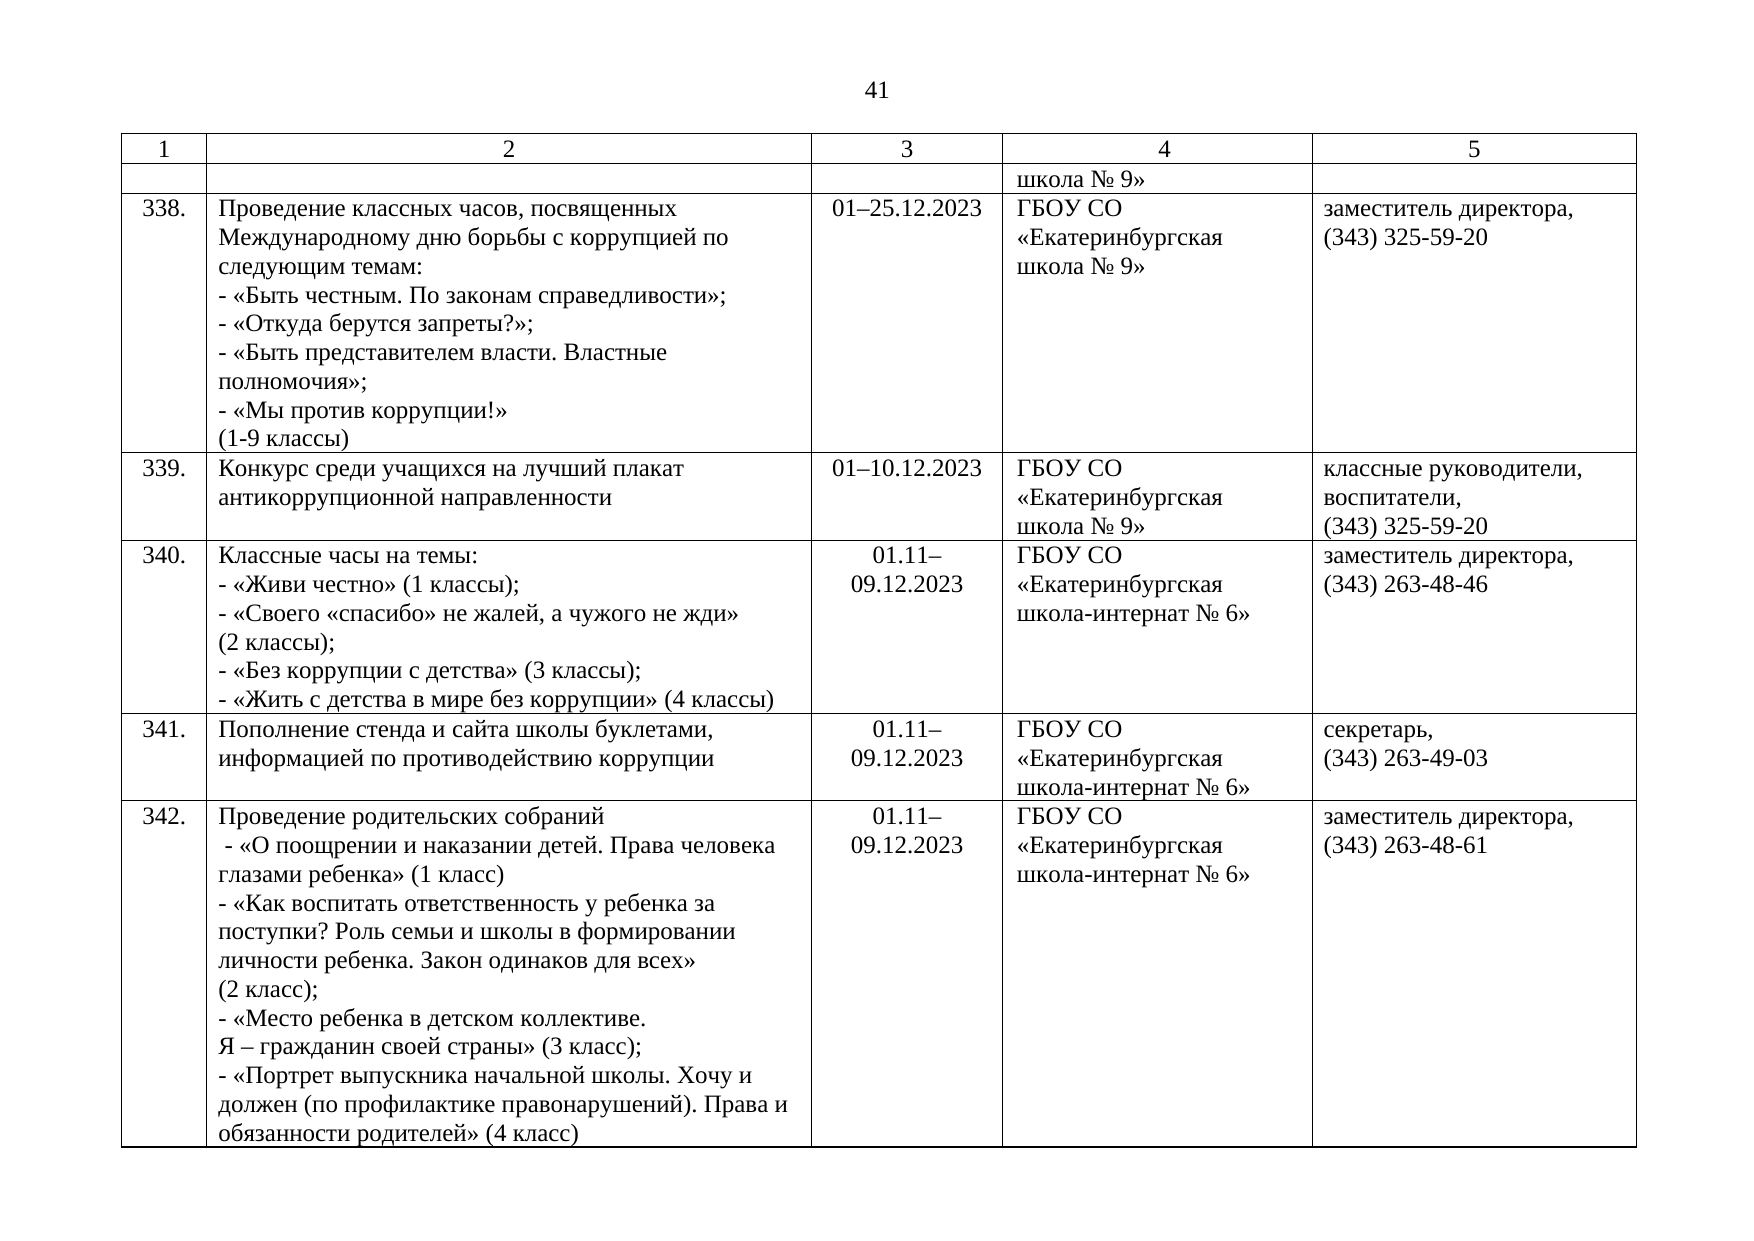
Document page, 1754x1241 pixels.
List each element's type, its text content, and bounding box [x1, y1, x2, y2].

table_cell 01–10.12.2023 [812, 453, 1002, 539]
table_cell заместитель директора, (343) 325-59-20 [1313, 194, 1636, 452]
table_header 5 [1313, 134, 1636, 163]
table_cell [812, 164, 1002, 192]
table_cell [1313, 164, 1636, 192]
table_cell классные руководители, воспитатели, (343) 325-59-20 [1313, 453, 1636, 539]
table_cell ГБОУ СО «Екатеринбургская школа № 9» [1003, 194, 1312, 452]
table_cell ГБОУ СО «Екатеринбургская школа-интернат № 6» [1003, 801, 1312, 1146]
table_header 4 [1003, 134, 1312, 163]
table_cell заместитель директора, (343) 263-48-61 [1313, 801, 1636, 1146]
table_header 2 [207, 134, 811, 163]
table_cell [122, 164, 206, 192]
table_cell 01.11–09.12.2023 [812, 541, 1002, 713]
table_header 1 [122, 134, 206, 163]
table_cell [117, 193, 121, 452]
table_cell Проведение родительских собраний - «О поощрении и наказании детей. Права человека глазами ребенка» (1 класс) - «Как воспитать ответственность у ребенка за поступки? Роль семьи и школы в формировании личности ребенка. Закон одинаков для всех» (2 класс); - «Место ребенка в детском коллективе. Я – гражданин своей страны» (3 класс); - «Портрет выпускника начальной школы. Хочу и должен (по профилактике правонарушений). Права и обязанности родителей» (4 класс) [207, 801, 811, 1146]
table_cell секретарь, (343) 263-49-03 [1313, 714, 1636, 800]
table_cell [117, 540, 121, 713]
table_cell [117, 800, 121, 1146]
table_cell ГБОУ СО «Екатеринбургская школа № 9» [1003, 453, 1312, 539]
table_cell [117, 163, 121, 192]
table_cell 01–25.12.2023 [812, 194, 1002, 452]
table_header [117, 133, 121, 163]
table_cell Классные часы на темы: - «Живи честно» (1 классы); - «Своего «спасибо» не жалей, а чужого не жди» (2 классы); - «Без коррупции с детства» (3 классы); - «Жить с детства в мире без коррупции» (4 классы) [207, 541, 811, 713]
table_cell [122, 194, 206, 452]
table_cell ГБОУ СО «Екатеринбургская школа-интернат № 6» [1003, 541, 1312, 713]
table_cell [122, 714, 206, 800]
table_cell [122, 801, 206, 1146]
table_cell Пополнение стенда и сайта школы буклетами, информацией по противодействию коррупции [207, 714, 811, 800]
table_cell Конкурс среди учащихся на лучший плакат антикоррупционной направленности [207, 453, 811, 539]
table_cell ГБОУ СО «Екатеринбургская школа-интернат № 6» [1003, 714, 1312, 800]
table_cell [122, 453, 206, 539]
table_cell 01.11–09.12.2023 [812, 714, 1002, 800]
table_cell [122, 541, 206, 713]
table_cell Проведение классных часов, посвященных Международному дню борьбы с коррупцией по следующим темам: - «Быть честным. По законам справедливости»; - «Откуда берутся запреты?»; - «Быть представителем власти. Властные полномочия»; - «Мы против коррупции!» (1-9 классы) [207, 194, 811, 452]
table_cell [117, 452, 121, 539]
table_cell [207, 164, 811, 192]
table_cell школа № 9» [1003, 164, 1312, 192]
table_header 3 [812, 134, 1002, 163]
table_cell 01.11–09.12.2023 [812, 801, 1002, 1146]
table_cell [117, 713, 121, 800]
table_cell заместитель директора, (343) 263-48-46 [1313, 541, 1636, 713]
